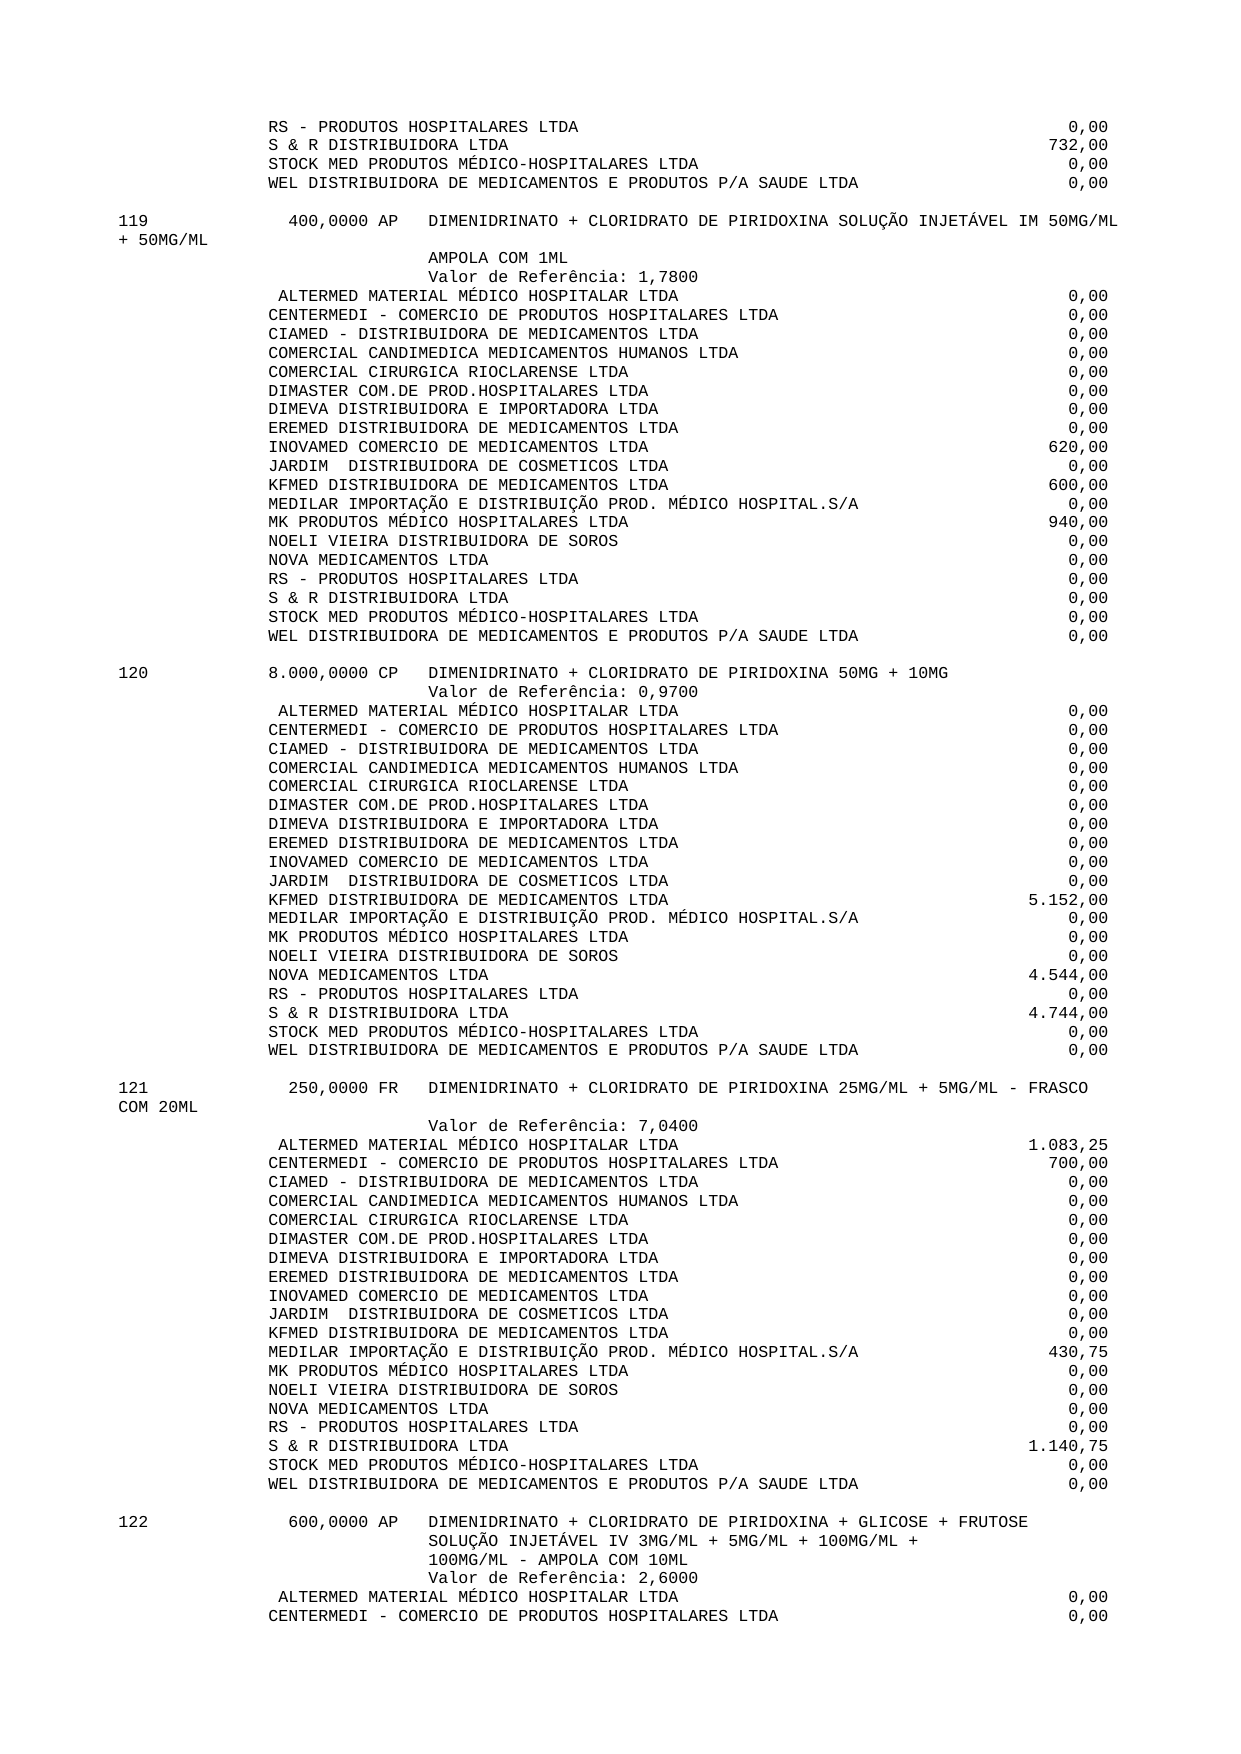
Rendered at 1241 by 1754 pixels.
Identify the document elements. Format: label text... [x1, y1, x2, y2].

text RS - PRODUTOS HOSPITALARES LTDA 0,00 S & R DISTRIBUIDORA LTDA 732,00 STOCK MED PRODUTOS MÉDICO-HOSPITALARES LTDA 0,00 WEL DISTRIBUIDORA DE MEDICAMENTOS E PRODUTOS P/A SAUDE LTDA 0,00 119 400,0000 AP DIMENIDRINATO + CLORIDRATO DE PIRIDOXINA SOLUÇÃO INJETÁVEL IM 50MG/ML + 50MG/ML AMPOLA COM 1ML Valor de Referência: 1,7800 ALTERMED MATERIAL MÉDICO HOSPITALAR LTDA 0,00 CENTERMEDI - COMERCIO DE PRODUTOS HOSPITALARES LTDA 0,00 CIAMED - DISTRIBUIDORA DE MEDICAMENTOS LTDA 0,00 COMERCIAL CANDIMEDICA MEDICAMENTOS HUMANOS LTDA 0,00 COMERCIAL CIRURGICA RIOCLARENSE LTDA 0,00 DIMASTER COM.DE PROD.HOSPITALARES LTDA 0,00 DIMEVA DISTRIBUIDORA E IMPORTADORA LTDA 0,00 EREMED DISTRIBUIDORA DE MEDICAMENTOS LTDA 0,00 INOVAMED COMERCIO DE MEDICAMENTOS LTDA 620,00 JARDIM DISTRIBUIDORA DE COSMETICOS LTDA 0,00 KFMED DISTRIBUIDORA DE MEDICAMENTOS LTDA 600,00 MEDILAR IMPORTAÇÃO E DISTRIBUIÇÃO PROD. MÉDICO HOSPITAL.S/A 0,00 MK PRODUTOS MÉDICO HOSPITALARES LTDA 940,00 NOELI VIEIRA DISTRIBUIDORA DE SOROS 0,00 NOVA MEDICAMENTOS LTDA 0,00 RS - PRODUTOS HOSPITALARES LTDA 0,00 S & R DISTRIBUIDORA LTDA 0,00 STOCK MED PRODUTOS MÉDICO-HOSPITALARES LTDA 0,00 WEL DISTRIBUIDORA DE MEDICAMENTOS E PRODUTOS P/A SAUDE LTDA 0,00 120 8.000,0000 CP DIMENIDRINATO + CLORIDRATO DE PIRIDOXINA 50MG + 10MG Valor de Referência: 0,9700 ALTERMED MATERIAL MÉDICO HOSPITALAR LTDA 0,00 CENTERMEDI - COMERCIO DE PRODUTOS HOSPITALARES LTDA 0,00 CIAMED - DISTRIBUIDORA DE MEDICAMENTOS LTDA 0,00 COMERCIAL CANDIMEDICA MEDICAMENTOS HUMANOS LTDA 0,00 COMERCIAL CIRURGICA RIOCLARENSE LTDA 0,00 DIMASTER COM.DE PROD.HOSPITALARES LTDA 0,00 DIMEVA DISTRIBUIDORA E IMPORTADORA LTDA 0,00 EREMED DISTRIBUIDORA DE MEDICAMENTOS LTDA 0,00 INOVAMED COMERCIO DE MEDICAMENTOS LTDA 0,00 JARDIM DISTRIBUIDORA DE COSMETICOS LTDA 0,00 KFMED DISTRIBUIDORA DE MEDICAMENTOS LTDA 5.152,00 MEDILAR IMPORTAÇÃO E DISTRIBUIÇÃO PROD. MÉDICO HOSPITAL.S/A 0,00 MK PRODUTOS MÉDICO HOSPITALARES LTDA 0,00 NOELI VIEIRA DISTRIBUIDORA DE SOROS 0,00 NOVA MEDICAMENTOS LTDA 4.544,00 RS - PRODUTOS HOSPITALARES LTDA 0,00 S & R DISTRIBUIDORA LTDA 4.744,00 STOCK MED PRODUTOS MÉDICO-HOSPITALARES LTDA 0,00 WEL DISTRIBUIDORA DE MEDICAMENTOS E PRODUTOS P/A SAUDE LTDA 0,00 121 250,0000 FR DIMENIDRINATO + CLORIDRATO DE PIRIDOXINA 25MG/ML + 5MG/ML - FRASCO COM 20ML Valor de Referência: 7,0400 ALTERMED MATERIAL MÉDICO HOSPITALAR LTDA 1.083,25 CENTERMEDI - COMERCIO DE PRODUTOS HOSPITALARES LTDA 700,00 CIAMED - DISTRIBUIDORA DE MEDICAMENTOS LTDA 0,00 COMERCIAL CANDIMEDICA MEDICAMENTOS HUMANOS LTDA 0,00 COMERCIAL CIRURGICA RIOCLARENSE LTDA 0,00 DIMASTER COM.DE PROD.HOSPITALARES LTDA 0,00 DIMEVA DISTRIBUIDORA E IMPORTADORA LTDA 0,00 EREMED DISTRIBUIDORA DE MEDICAMENTOS LTDA 0,00 INOVAMED COMERCIO DE MEDICAMENTOS LTDA 0,00 JARDIM DISTRIBUIDORA DE COSMETICOS LTDA 0,00 KFMED DISTRIBUIDORA DE MEDICAMENTOS LTDA 0,00 MEDILAR IMPORTAÇÃO E DISTRIBUIÇÃO PROD. MÉDICO HOSPITAL.S/A 430,75 MK PRODUTOS MÉDICO HOSPITALARES LTDA 0,00 NOELI VIEIRA DISTRIBUIDORA DE SOROS 0,00 NOVA MEDICAMENTOS LTDA 0,00 RS - PRODUTOS HOSPITALARES LTDA 0,00 S & R DISTRIBUIDORA LTDA 1.140,75 STOCK MED PRODUTOS MÉDICO-HOSPITALARES LTDA 0,00 WEL DISTRIBUIDORA DE MEDICAMENTOS E PRODUTOS P/A SAUDE LTDA 0,00 122 600,0000 AP DIMENIDRINATO + CLORIDRATO DE PIRIDOXINA + GLICOSE + FRUTOSE SOLUÇÃO INJETÁVEL IV 3MG/ML + 5MG/ML + 100MG/ML + 100MG/ML - AMPOLA COM 10ML Valor de Referência: 2,6000 ALTERMED MATERIAL MÉDICO HOSPITALAR LTDA 0,00 CENTERMEDI - COMERCIO DE PRODUTOS HOSPITALARES LTDA 0,00 [118, 118, 1122, 1626]
